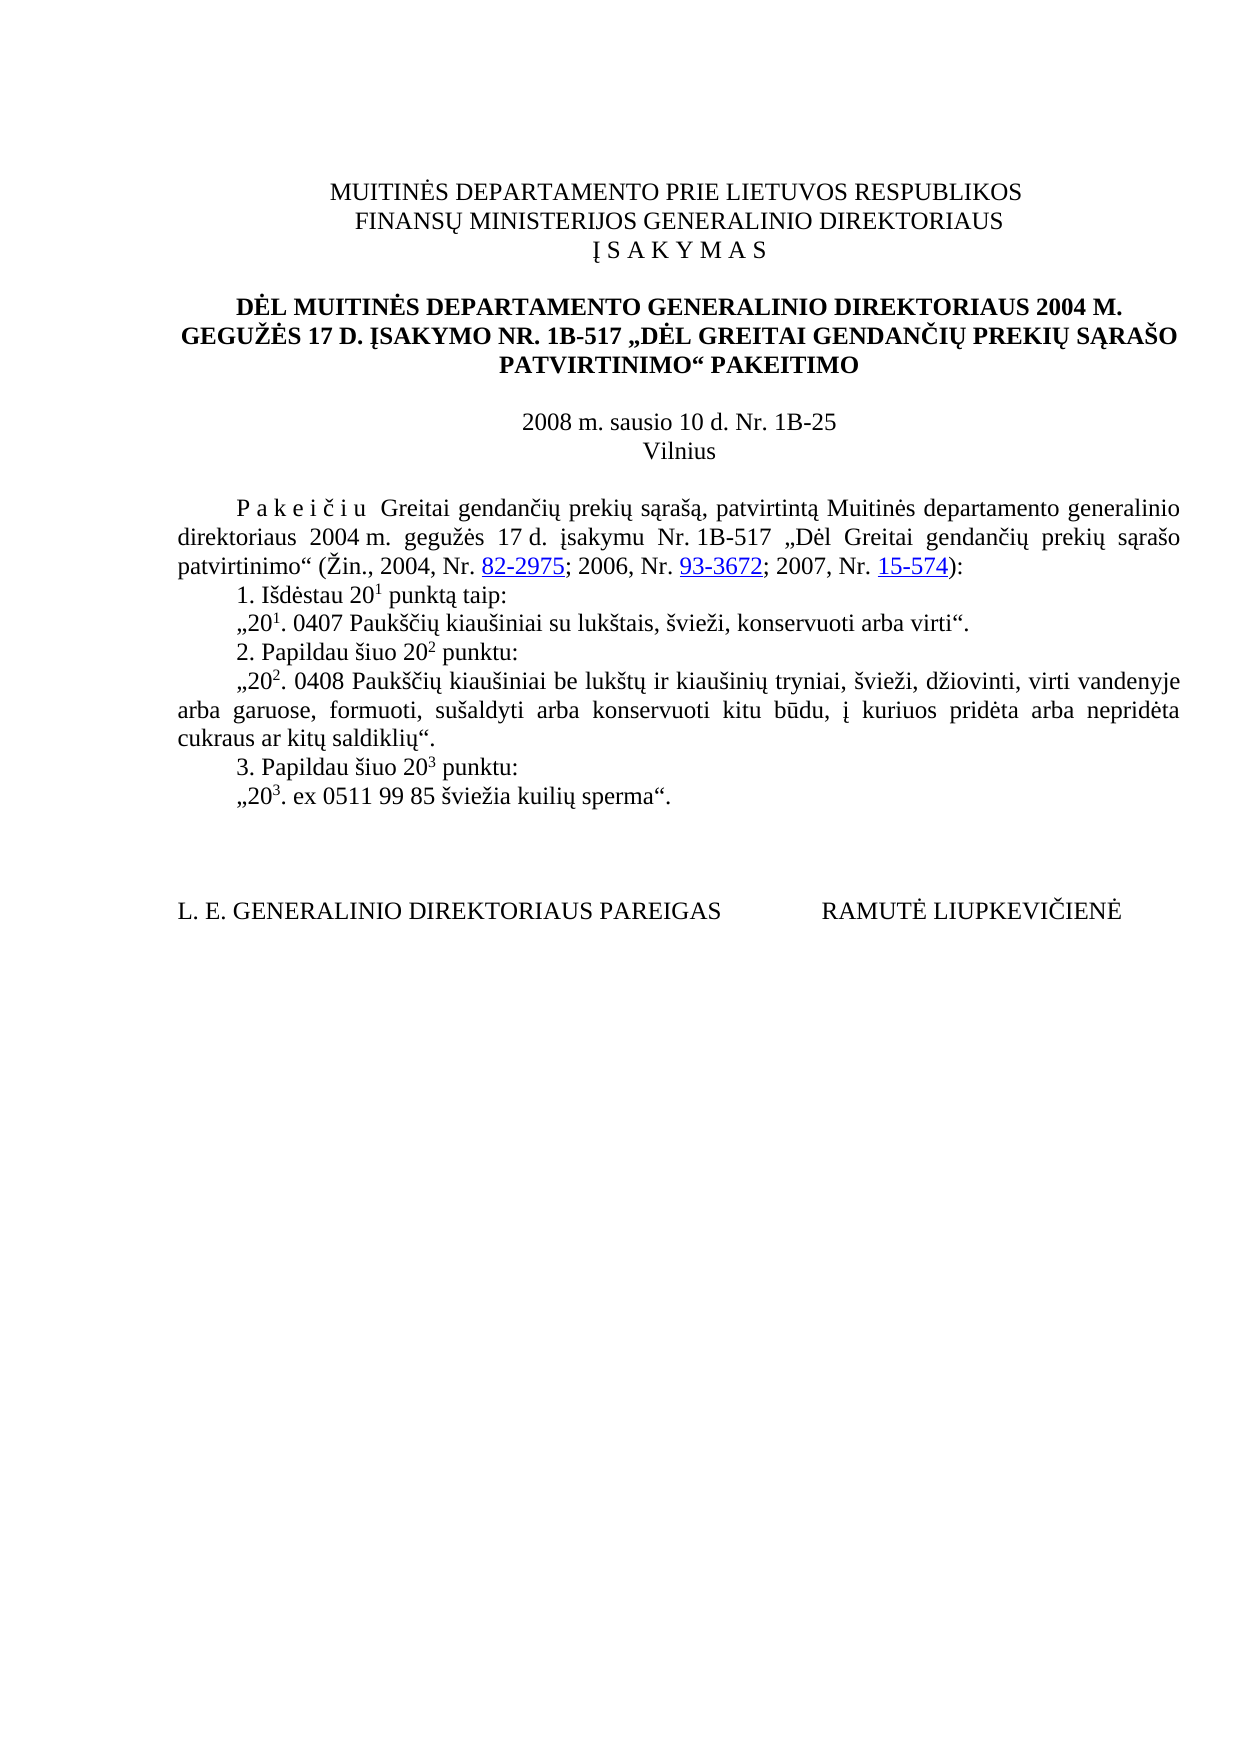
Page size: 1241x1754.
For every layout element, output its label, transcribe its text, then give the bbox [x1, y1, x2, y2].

text MUITINĖS DEPARTAMENTO PRIE LIETUVOS RESPUBLIKOS FINANSŲ MINISTERIJOS GENERALINIO DIREKTORIAUS [177, 177, 1181, 235]
text „202. 0408 Paukščių kiaušiniai be lukštų ir kiaušinių tryniai, švieži, džiovinti, virti vandenyje arba garuose, formuoti, sušaldyti arba konservuoti kitu būdu, į kuriuos pridėta arba nepridėta cukraus ar kitų saldiklių“. [177, 666, 1181, 752]
text 2008 m. sausio 10 d. Nr. 1B-25 [177, 407, 1181, 436]
text ĮSAKYMAS [177, 235, 1181, 263]
text Pakeičiu Greitai gendančių prekių sąrašą, patvirtintą Muitinės departamento generalinio direktoriaus 2004 m. gegužės 17 d. įsakymu Nr. 1B-517 „Dėl Greitai gendančių prekių sąrašo patvirtinimo“ (Žin., 2004, Nr. 82-2975; 2006, Nr. 93-3672; 2007, Nr. 15-574): [177, 493, 1181, 580]
text Vilnius [177, 436, 1181, 465]
text 3. Papildau šiuo 203 punktu: [177, 752, 1181, 781]
text 1. Išdėstau 201 punktą taip: [177, 580, 1181, 608]
text 2. Papildau šiuo 202 punktu: [177, 637, 1181, 666]
text „203. ex 0511 99 85 šviežia kuilių sperma“. [177, 781, 1181, 810]
text DĖL MUITINĖS DEPARTAMENTO GENERALINIO DIREKTORIAUS 2004 M. GEGUŽĖS 17 D. ĮSAKYMO NR. 1B-517 „DĖL GREITAI GENDANČIŲ PREKIŲ SĄRAŠO PATVIRTINIMO“ PAKEITIMO [177, 292, 1181, 378]
text L. e. generalinio direktoriaus pareigas Ramutė Liupkevičienė [177, 896, 1181, 925]
text „201. 0407 Paukščių kiaušiniai su lukštais, švieži, konservuoti arba virti“. [177, 608, 1181, 637]
